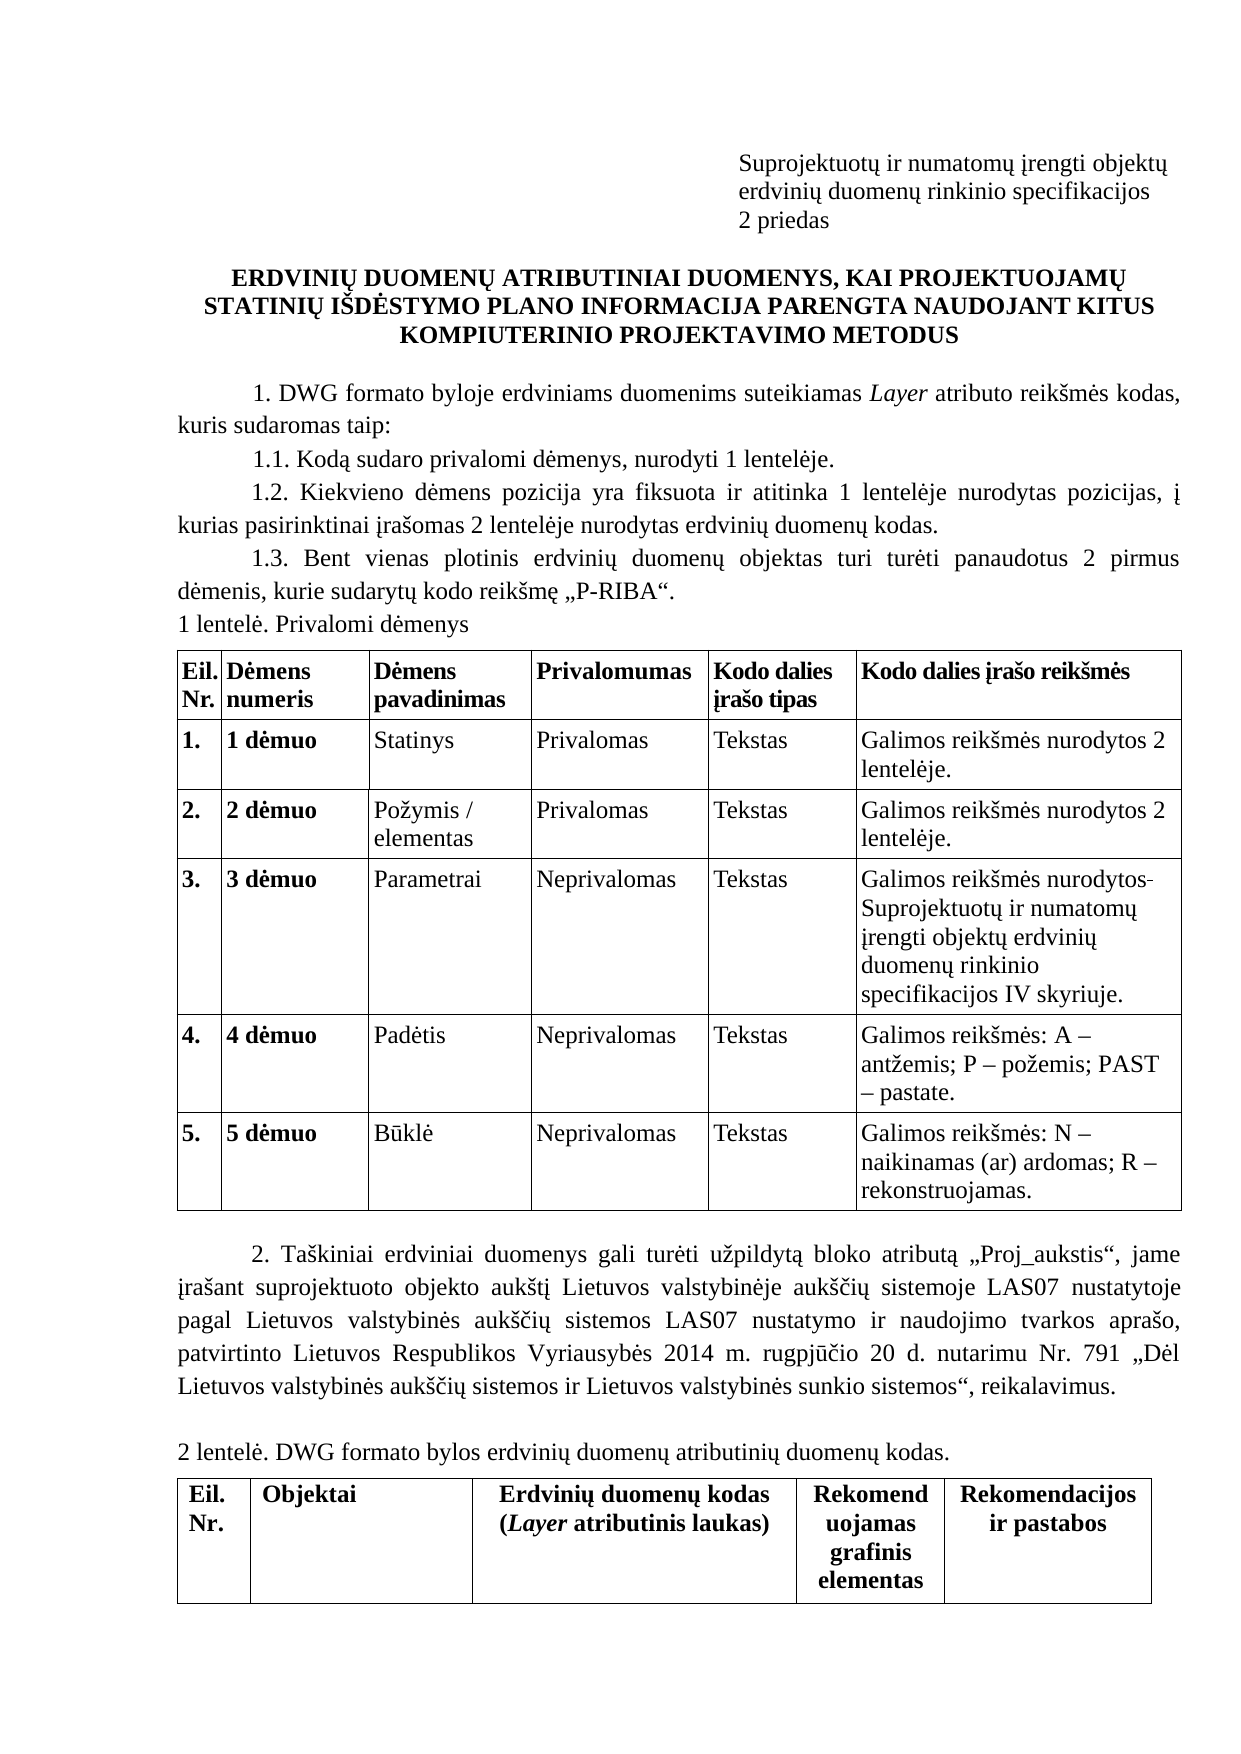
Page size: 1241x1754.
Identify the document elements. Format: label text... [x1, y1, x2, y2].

table_cell Padėtis [369, 1015, 531, 1112]
table_cell 2 dėmuo [222, 790, 368, 858]
text erdvinių duomenų rinkinio specifikacijos [738, 176, 1181, 205]
table_header Privalomumas [532, 651, 708, 719]
table_cell Tekstas [709, 1113, 856, 1210]
table_cell 4 dėmuo [222, 1015, 368, 1112]
table_header Kodo dalies įrašo reikšmės [857, 651, 1181, 719]
table_cell Galimos reikšmės: A – antžemis; P – požemis; PAST – pastate. [857, 1015, 1181, 1112]
table_header Kodo dalies įrašo tipas [709, 651, 856, 719]
table_cell 5. [178, 1113, 221, 1210]
text Suprojektuotų ir numatomų įrengti objektų [738, 148, 1181, 176]
table_cell 4. [178, 1015, 221, 1112]
table_cell Neprivalomas [532, 1015, 708, 1112]
table_header Dėmens numeris [222, 651, 369, 719]
table_header Rekomenduojamas grafinis elementas [797, 1479, 944, 1603]
table_cell Privalomas [532, 720, 708, 788]
table_header Erdvinių duomenų kodas (Layer atributinis laukas) [473, 1479, 796, 1603]
table_cell Galimos reikšmės: N – naikinamas (ar) ardomas; R – rekonstruojamas. [857, 1113, 1181, 1210]
table_cell Tekstas [709, 1015, 856, 1112]
text 1. DWG formato byloje erdviniams duomenims suteikiamas Layer atributo reikšmės kodas, kuris sudaromas taip: [177, 378, 1181, 439]
table_cell Parametrai [369, 859, 531, 1014]
table_cell Statinys [370, 720, 531, 788]
table_cell Tekstas [709, 790, 856, 858]
table_cell Požymis / elementas [369, 790, 531, 858]
table_cell Galimos reikšmės nurodytos 2 lentelėje. [857, 790, 1181, 858]
table_cell 3. [178, 859, 221, 1014]
table_cell 5 dėmuo [222, 1113, 368, 1210]
table_cell Neprivalomas [532, 859, 708, 1014]
table_header Objektai [251, 1479, 472, 1603]
subtitle ERDVINIŲ DUOMENŲ ATRIBUTINIAI DUOMENYS, KAI PROJEKTUOJAMŲ STATINIŲ IŠDĖSTYMO PLANO INFORMACIJA PARENGTA NAUDOJANT KITUS KOMPIUTERINIO PROJEKTAVIMO METODUS [177, 263, 1181, 349]
text 2 priedas [738, 205, 1181, 234]
text 2 lentelė. DWG formato bylos erdvinių duomenų atributinių duomenų kodas. [177, 1437, 1181, 1466]
text 1.2. Kiekvieno dėmens pozicija yra fiksuota ir atitinka 1 lentelėje nurodytas pozicijas, į kurias pasirinktinai įrašomas 2 lentelėje nurodytas erdvinių duomenų kodas. [177, 477, 1181, 538]
text 2. Taškiniai erdviniai duomenys gali turėti užpildytą bloko atributą „Proj_aukstis“, jame įrašant suprojektuoto objekto aukštį Lietuvos valstybinėje aukščių sistemoje LAS07 nustatytoje pagal Lietuvos valstybinės aukščių sistemos LAS07 nustatymo ir naudojimo tvarkos aprašo, patvirtinto Lietuvos Respublikos Vyriausybės 2014 m. rugpjūčio 20 d. nutarimu Nr. 791 „Dėl Lietuvos valstybinės aukščių sistemos ir Lietuvos valstybinės sunkio sistemos“, reikalavimus. [177, 1239, 1181, 1400]
table_cell 1. [178, 720, 221, 788]
table_cell Neprivalomas [532, 1113, 708, 1210]
table_cell Tekstas [709, 859, 856, 1014]
table_cell Galimos reikšmės nurodytos Suprojektuotų ir numatomų įrengti objektų erdvinių duomenų rinkinio specifikacijos IV skyriuje. [857, 859, 1181, 1014]
table_cell Būklė [369, 1113, 531, 1210]
table_header Eil. Nr. [178, 1479, 250, 1603]
table_header Dėmens pavadinimas [370, 651, 531, 719]
table_header Rekomendacijos ir pastabos [945, 1479, 1151, 1603]
table_cell 3 dėmuo [222, 859, 368, 1014]
table_cell 2. [178, 790, 221, 858]
text 1.3. Bent vienas plotinis erdvinių duomenų objektas turi turėti panaudotus 2 pirmus dėmenis, kurie sudarytų kodo reikšmę „P-RIBA“. [177, 543, 1181, 604]
text 1.1. Kodą sudaro privalomi dėmenys, nurodyti 1 lentelėje. [177, 444, 1181, 472]
table_cell Tekstas [709, 720, 856, 788]
table_header Eil. Nr. [178, 651, 221, 719]
table_cell Privalomas [532, 790, 708, 858]
table_cell Galimos reikšmės nurodytos 2 lentelėje. [857, 720, 1181, 788]
text 1 lentelė. Privalomi dėmenys [177, 609, 1181, 637]
table_cell 1 dėmuo [222, 720, 369, 788]
